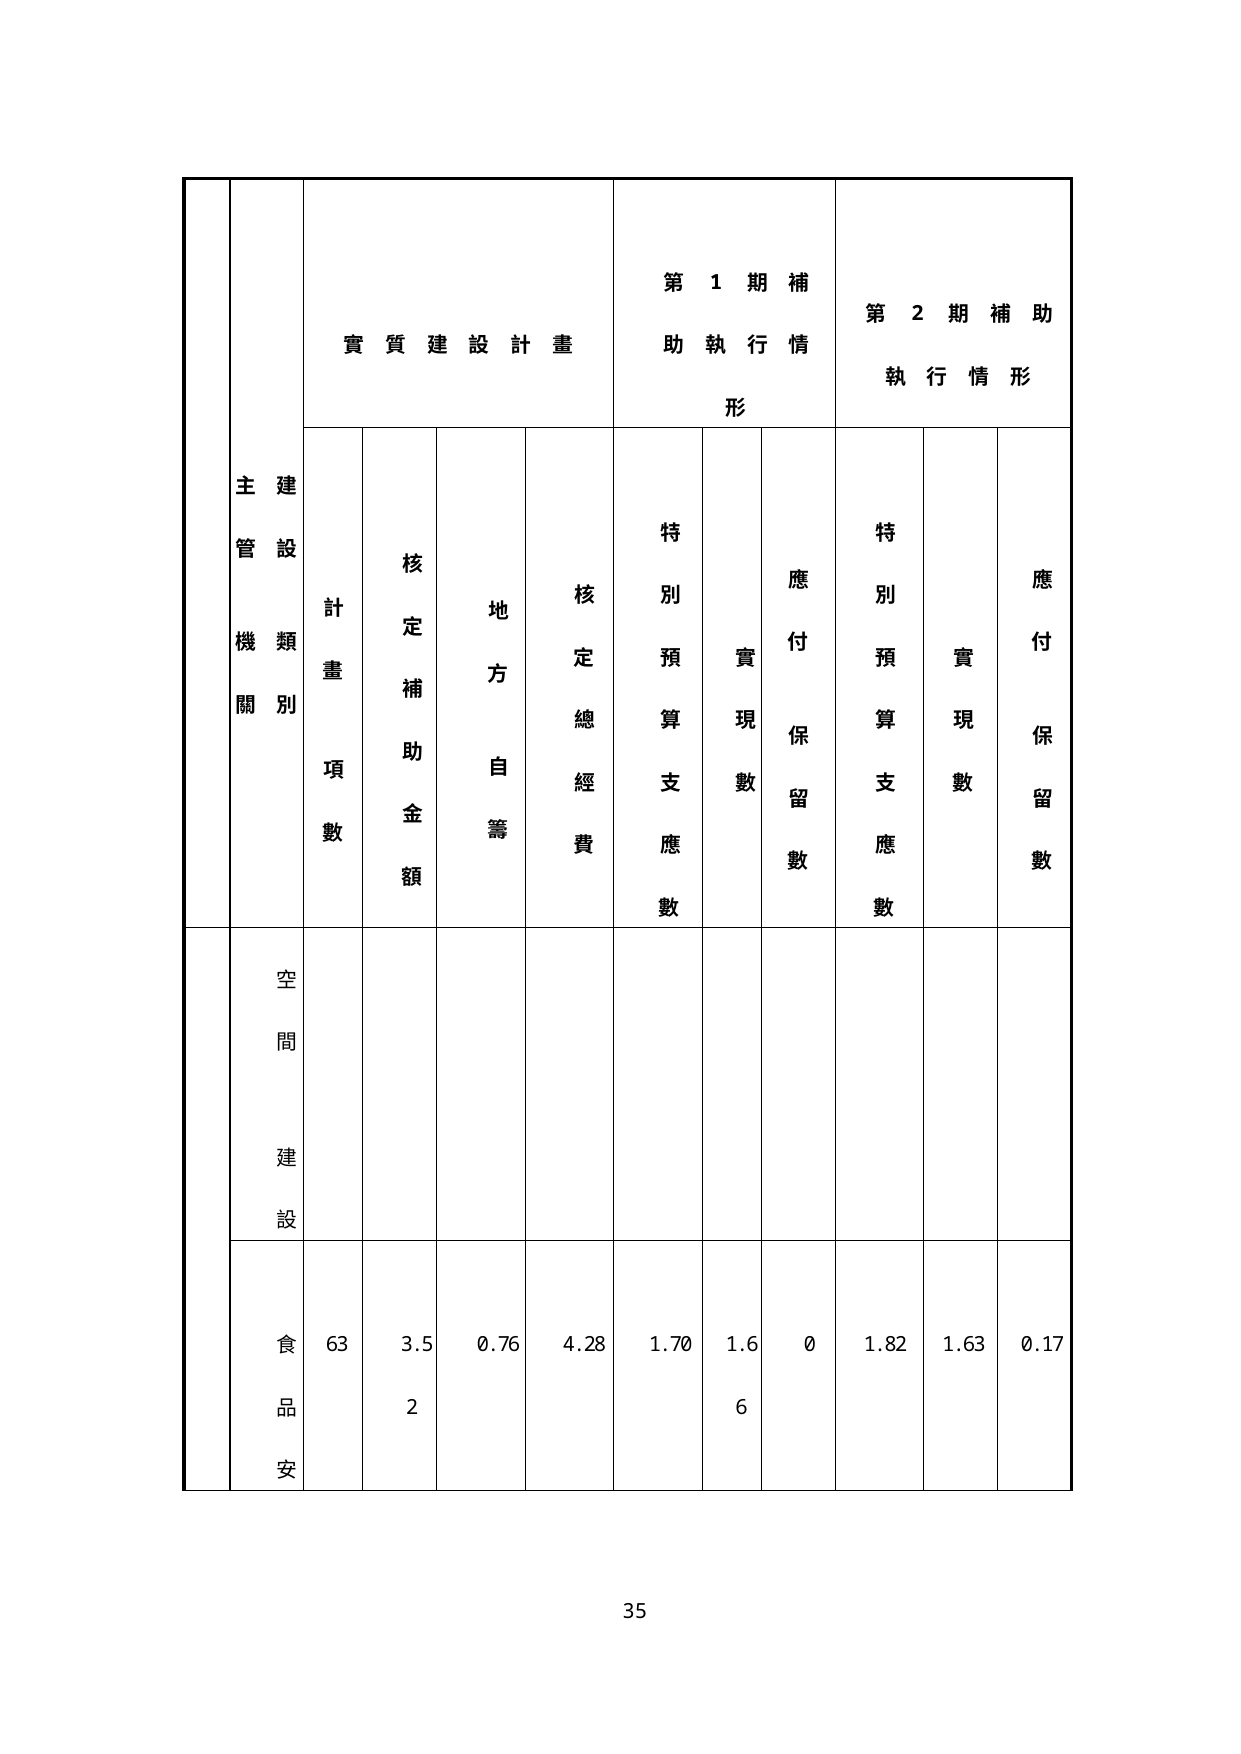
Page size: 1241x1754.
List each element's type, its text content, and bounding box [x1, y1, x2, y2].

table_cell [762, 928, 835, 1240]
table_cell [304, 928, 362, 1240]
table_cell 空間 建設 [231, 928, 303, 1240]
table_cell 3.52 [363, 1241, 436, 1490]
table_cell 1.63 [924, 1241, 997, 1490]
table_cell 特別預算支應數 [614, 428, 702, 927]
table_cell 1.70 [614, 1241, 702, 1490]
table_cell 計畫 項數 [304, 428, 362, 927]
table_cell [924, 928, 997, 1240]
table_cell 特別預算支應數 [836, 428, 923, 927]
table_cell [703, 928, 761, 1240]
table_header 第1期補助執行情形 [614, 180, 835, 427]
table_cell 0.76 [437, 1241, 525, 1490]
table_cell 衛福部 [186, 928, 229, 1490]
table_cell 0 [762, 1241, 835, 1490]
table_header 建設 類別 [231, 180, 303, 927]
table_cell 食品安 [231, 1241, 303, 1490]
table_cell 63 [304, 1241, 362, 1490]
table_cell 0.17 [998, 1241, 1070, 1490]
table_cell 應付 保留數 [998, 428, 1070, 927]
table_cell 地方 自籌 [437, 428, 525, 927]
table_cell 1.66 [703, 1241, 761, 1490]
table_cell [437, 928, 525, 1240]
table_header 實質建設計畫 [304, 180, 613, 427]
table_cell 核定 總經費 [526, 428, 613, 927]
table_cell 應付 保留數 [762, 428, 835, 927]
table_header 第2期補助執行情形 [836, 180, 1070, 427]
table_cell [363, 928, 436, 1240]
table_cell 1.82 [836, 1241, 923, 1490]
table_cell 核定補助金額 [363, 428, 436, 927]
table_cell 實現數 [924, 428, 997, 927]
table_cell [836, 928, 923, 1240]
table_cell [998, 928, 1070, 1240]
table_header 主管 機關 [186, 180, 229, 927]
table_cell [614, 928, 702, 1240]
table_cell [526, 928, 613, 1240]
table_cell 4.28 [526, 1241, 613, 1490]
table_cell 實現數 [703, 428, 761, 927]
